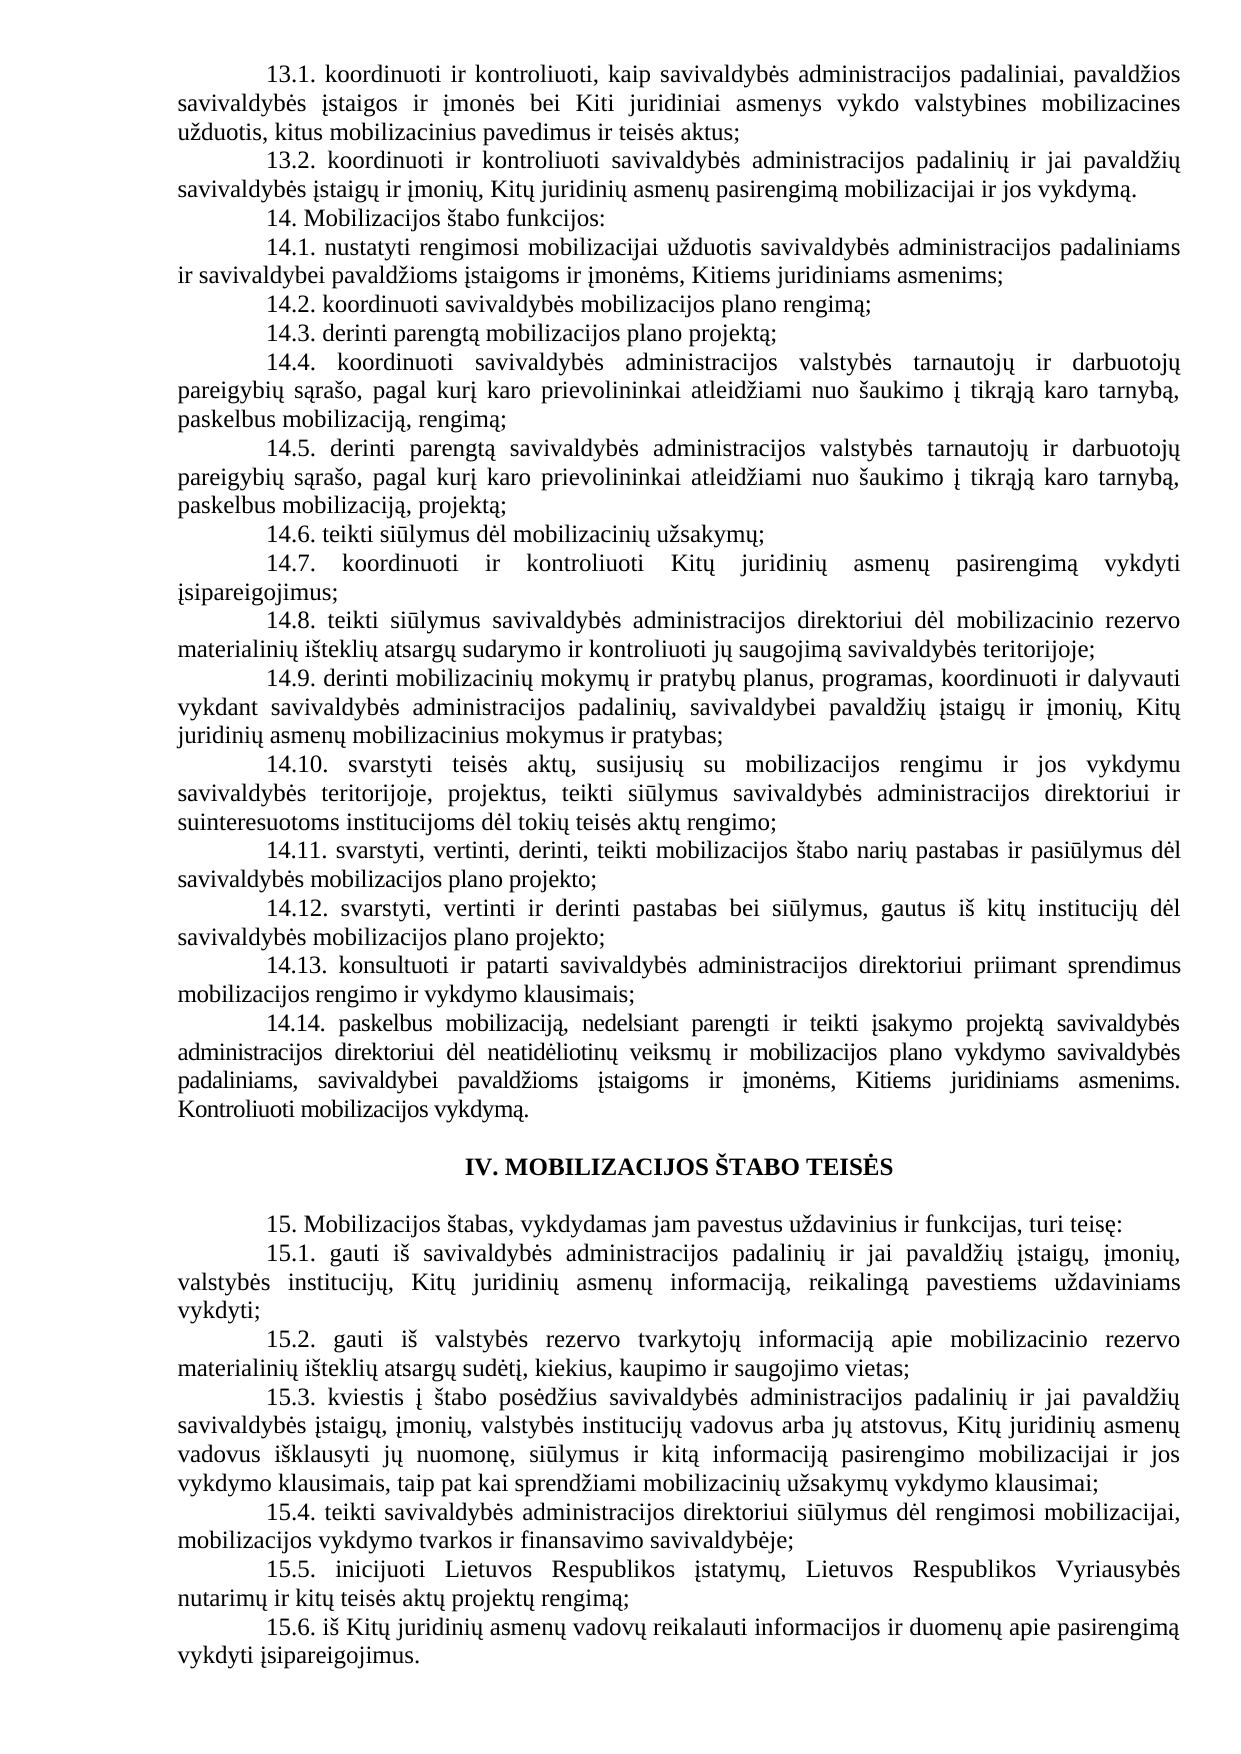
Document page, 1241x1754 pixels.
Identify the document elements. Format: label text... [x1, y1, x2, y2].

text 14.13. konsultuoti ir patarti savivaldybės administracijos direktoriui priimant sprendimus mobilizacijos rengimo ir vykdymo klausimais; [177, 950, 1181, 1008]
text 15. Mobilizacijos štabas, vykdydamas jam pavestus uždavinius ir funkcijas, turi teisę: [177, 1209, 1181, 1238]
text 14.4. koordinuoti savivaldybės administracijos valstybės tarnautojų ir darbuotojų pareigybių sąrašo, pagal kurį karo prievolininkai atleidžiami nuo šaukimo į tikrąją karo tarnybą, paskelbus mobilizaciją, rengimą; [177, 347, 1181, 433]
text 15.1. gauti iš savivaldybės administracijos padalinių ir jai pavaldžių įstaigų, įmonių, valstybės institucijų, Kitų juridinių asmenų informaciją, reikalingą pavestiems uždaviniams vykdyti; [177, 1238, 1181, 1324]
text 15.5. inicijuoti Lietuvos Respublikos įstatymų, Lietuvos Respublikos Vyriausybės nutarimų ir kitų teisės aktų projektų rengimą; [177, 1554, 1181, 1612]
text 14.2. koordinuoti savivaldybės mobilizacijos plano rengimą; [177, 289, 1181, 318]
text IV. MOBILIZACIJOS ŠTABO TEISĖS [177, 1152, 1181, 1180]
text 15.2. gauti iš valstybės rezervo tvarkytojų informaciją apie mobilizacinio rezervo materialinių išteklių atsargų sudėtį, kiekius, kaupimo ir saugojimo vietas; [177, 1324, 1181, 1382]
text 14.5. derinti parengtą savivaldybės administracijos valstybės tarnautojų ir darbuotojų pareigybių sąrašo, pagal kurį karo prievolininkai atleidžiami nuo šaukimo į tikrąją karo tarnybą, paskelbus mobilizaciją, projektą; [177, 433, 1181, 519]
text 13.2. koordinuoti ir kontroliuoti savivaldybės administracijos padalinių ir jai pavaldžių savivaldybės įstaigų ir įmonių, Kitų juridinių asmenų pasirengimą mobilizacijai ir jos vykdymą. [177, 145, 1181, 203]
text 14.11. svarstyti, vertinti, derinti, teikti mobilizacijos štabo narių pastabas ir pasiūlymus dėl savivaldybės mobilizacijos plano projekto; [177, 835, 1181, 893]
text 14.8. teikti siūlymus savivaldybės administracijos direktoriui dėl mobilizacinio rezervo materialinių išteklių atsargų sudarymo ir kontroliuoti jų saugojimą savivaldybės teritorijoje; [177, 605, 1181, 663]
text 14. Mobilizacijos štabo funkcijos: [177, 203, 1181, 232]
text 14.1. nustatyti rengimosi mobilizacijai užduotis savivaldybės administracijos padaliniams ir savivaldybei pavaldžioms įstaigoms ir įmonėms, Kitiems juridiniams asmenims; [177, 232, 1181, 289]
text 13.1. koordinuoti ir kontroliuoti, kaip savivaldybės administracijos padaliniai, pavaldžios savivaldybės įstaigos ir įmonės bei Kiti juridiniai asmenys vykdo valstybines mobilizacines užduotis, kitus mobilizacinius pavedimus ir teisės aktus; [177, 59, 1181, 145]
text 15.6. iš Kitų juridinių asmenų vadovų reikalauti informacijos ir duomenų apie pasirengimą vykdyti įsipareigojimus. [177, 1612, 1181, 1669]
text 14.9. derinti mobilizacinių mokymų ir pratybų planus, programas, koordinuoti ir dalyvauti vykdant savivaldybės administracijos padalinių, savivaldybei pavaldžių įstaigų ir įmonių, Kitų juridinių asmenų mobilizacinius mokymus ir pratybas; [177, 663, 1181, 749]
text 15.3. kviestis į štabo posėdžius savivaldybės administracijos padalinių ir jai pavaldžių savivaldybės įstaigų, įmonių, valstybės institucijų vadovus arba jų atstovus, Kitų juridinių asmenų vadovus išklausyti jų nuomonę, siūlymus ir kitą informaciją pasirengimo mobilizacijai ir jos vykdymo klausimais, taip pat kai sprendžiami mobilizacinių užsakymų vykdymo klausimai; [177, 1382, 1181, 1497]
text 15.4. teikti savivaldybės administracijos direktoriui siūlymus dėl rengimosi mobilizacijai, mobilizacijos vykdymo tvarkos ir finansavimo savivaldybėje; [177, 1497, 1181, 1554]
text 14.6. teikti siūlymus dėl mobilizacinių užsakymų; [177, 519, 1181, 548]
text 14.10. svarstyti teisės aktų, susijusių su mobilizacijos rengimu ir jos vykdymu savivaldybės teritorijoje, projektus, teikti siūlymus savivaldybės administracijos direktoriui ir suinteresuotoms institucijoms dėl tokių teisės aktų rengimo; [177, 749, 1181, 835]
text 14.7. koordinuoti ir kontroliuoti Kitų juridinių asmenų pasirengimą vykdyti įsipareigojimus; [177, 548, 1181, 605]
text 14.3. derinti parengtą mobilizacijos plano projektą; [177, 318, 1181, 347]
text 14.14. paskelbus mobilizaciją, nedelsiant parengti ir teikti įsakymo projektą savivaldybės administracijos direktoriui dėl neatidėliotinų veiksmų ir mobilizacijos plano vykdymo savivaldybės padaliniams, savivaldybei pavaldžioms įstaigoms ir įmonėms, Kitiems juridiniams asmenims. Kontroliuoti mobilizacijos vykdymą. [177, 1008, 1181, 1123]
text 14.12. svarstyti, vertinti ir derinti pastabas bei siūlymus, gautus iš kitų institucijų dėl savivaldybės mobilizacijos plano projekto; [177, 893, 1181, 950]
